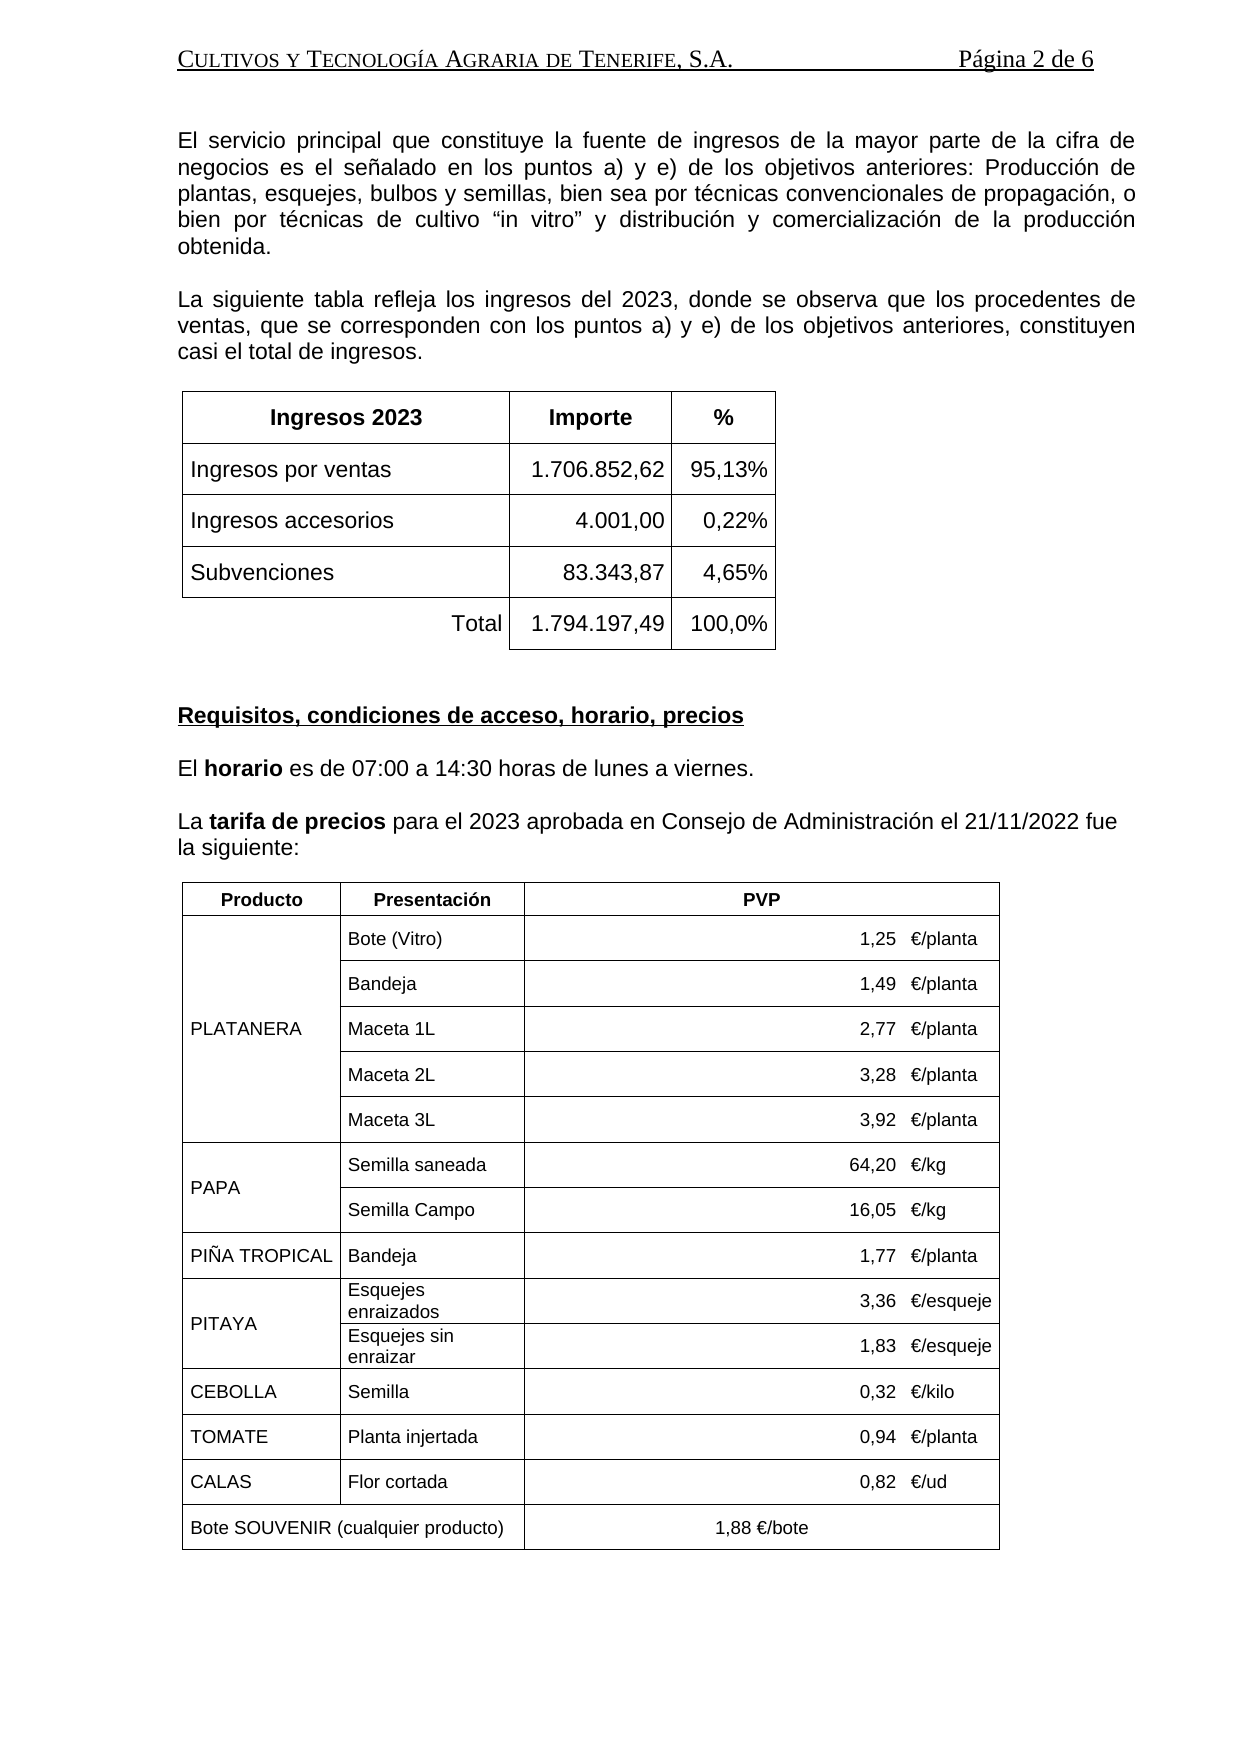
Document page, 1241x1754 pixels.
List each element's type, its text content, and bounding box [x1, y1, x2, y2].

table_header Presentación [341, 883, 524, 915]
table_cell PLATANERA [183, 916, 340, 1142]
table_cell PITAYA [183, 1279, 340, 1368]
table_cell Bote SOUVENIR (cualquier producto) [183, 1505, 524, 1549]
table_cell 83.343,87 [510, 547, 671, 597]
table_cell 1,77 [525, 1233, 903, 1277]
text La tarifa de precios para el 2023 aprobada en Consejo de Administración el 21/11/2022 fue la siguiente: [177, 808, 1137, 861]
table_cell TOMATE [183, 1415, 340, 1459]
table_cell 0,82 [525, 1460, 903, 1504]
text El horario es de 07:00 a 14:30 horas de lunes a viernes. [177, 755, 1137, 782]
table_cell €/kilo [903, 1369, 999, 1413]
text El servicio principal que constituye la fuente de ingresos de la mayor parte de la cifra de negocios es el señalado en los puntos a) y e) de los objetivos anteriores: Producción de plantas, esquejes, bulbos y semillas, bien sea por técnicas convencionales de propagación, o bien por técnicas de cultivo “in vitro” y distribución y comercialización de la producción obtenida. [177, 127, 1137, 259]
table_cell 3,92 [525, 1097, 903, 1142]
table_cell Semilla saneada [341, 1143, 524, 1187]
table_cell €/planta [903, 916, 999, 960]
table_cell Ingresos por ventas [183, 444, 509, 494]
table_cell 1.794.197,49 [510, 598, 671, 649]
table_header Ingresos 2023 [183, 392, 509, 442]
table_cell Total [183, 598, 509, 649]
table_cell €/esqueje [903, 1279, 999, 1323]
table_cell PIÑA TROPICAL [183, 1233, 340, 1277]
table_cell Semilla Campo [341, 1188, 524, 1232]
table_cell 2,77 [525, 1007, 903, 1051]
table_cell €/ud [903, 1460, 999, 1504]
table_cell CEBOLLA [183, 1369, 340, 1413]
text Requisitos, condiciones de acceso, horario, precios [177, 702, 1137, 729]
table_cell €/planta [903, 1097, 999, 1142]
table_cell €/planta [903, 1233, 999, 1277]
table_cell 3,28 [525, 1052, 903, 1096]
table_cell 1,25 [525, 916, 903, 960]
table_header % [672, 392, 775, 442]
table_cell Bandeja [341, 1233, 524, 1277]
table_cell 0,22% [672, 495, 775, 546]
table_cell Bote (Vitro) [341, 916, 524, 960]
table_cell 0,94 [525, 1415, 903, 1459]
table_cell 1,83 [525, 1324, 903, 1368]
table_cell 100,0% [672, 598, 775, 649]
table_cell 1.706.852,62 [510, 444, 671, 494]
table_header Importe [510, 392, 671, 442]
table_cell Ingresos accesorios [183, 495, 509, 546]
table_cell Bandeja [341, 961, 524, 1006]
table_cell Maceta 1L [341, 1007, 524, 1051]
table_cell €/kg [903, 1143, 999, 1187]
text La siguiente tabla refleja los ingresos del 2023, donde se observa que los procedentes de ventas, que se corresponden con los puntos a) y e) de los objetivos anteriores, constituyen casi el total de ingresos. [177, 286, 1137, 364]
table_cell €/planta [903, 1007, 999, 1051]
table_cell 95,13% [672, 444, 775, 494]
table_cell Flor cortada [341, 1460, 524, 1504]
table_cell Esquejes enraizados [341, 1279, 524, 1323]
table_cell Semilla [341, 1369, 524, 1413]
table_cell 64,20 [525, 1143, 903, 1187]
table_cell €/kg [903, 1188, 999, 1232]
table_cell 1,49 [525, 961, 903, 1006]
table_cell €/esqueje [903, 1324, 999, 1368]
table_cell CALAS [183, 1460, 340, 1504]
table_header Producto [183, 883, 340, 915]
table_header PVP [525, 883, 999, 915]
table_cell €/planta [903, 1052, 999, 1096]
table_cell 1,88 €/bote [525, 1505, 999, 1549]
table_cell PAPA [183, 1143, 340, 1232]
table_cell 4.001,00 [510, 495, 671, 546]
table_cell 16,05 [525, 1188, 903, 1232]
table_cell €/planta [903, 1415, 999, 1459]
table_cell Maceta 3L [341, 1097, 524, 1142]
table_cell Esquejes sin enraizar [341, 1324, 524, 1368]
table_cell Planta injertada [341, 1415, 524, 1459]
table_cell €/planta [903, 961, 999, 1006]
table_cell 3,36 [525, 1279, 903, 1323]
table_cell Maceta 2L [341, 1052, 524, 1096]
table_cell Subvenciones [183, 547, 509, 597]
table_cell 0,32 [525, 1369, 903, 1413]
table_cell 4,65% [672, 547, 775, 597]
